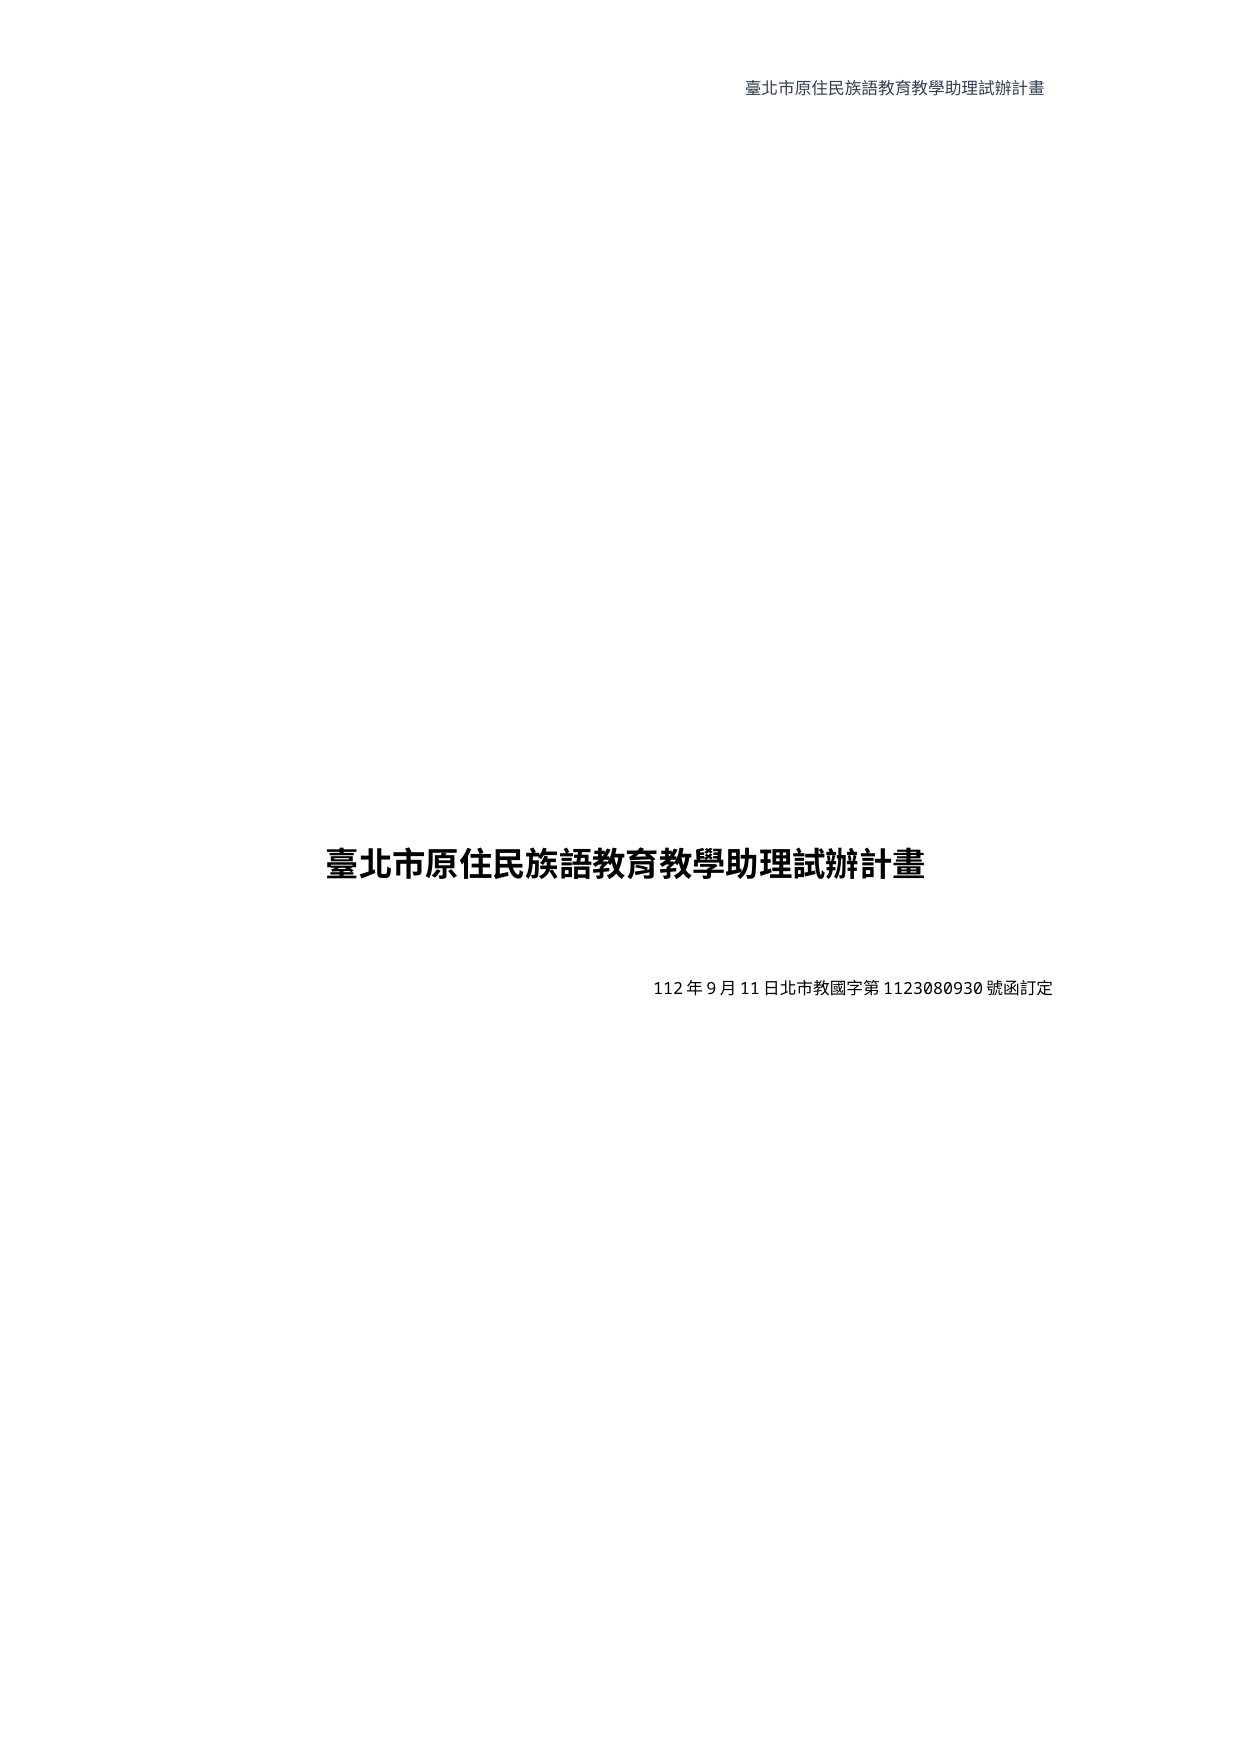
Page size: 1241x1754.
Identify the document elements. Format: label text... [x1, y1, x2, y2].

text 臺北市原住民族語教育教學助理試辦計畫 [158, 821, 1073, 883]
text 112年9月11日北市教國字第1123080930號函訂定 [187, 946, 1053, 1008]
